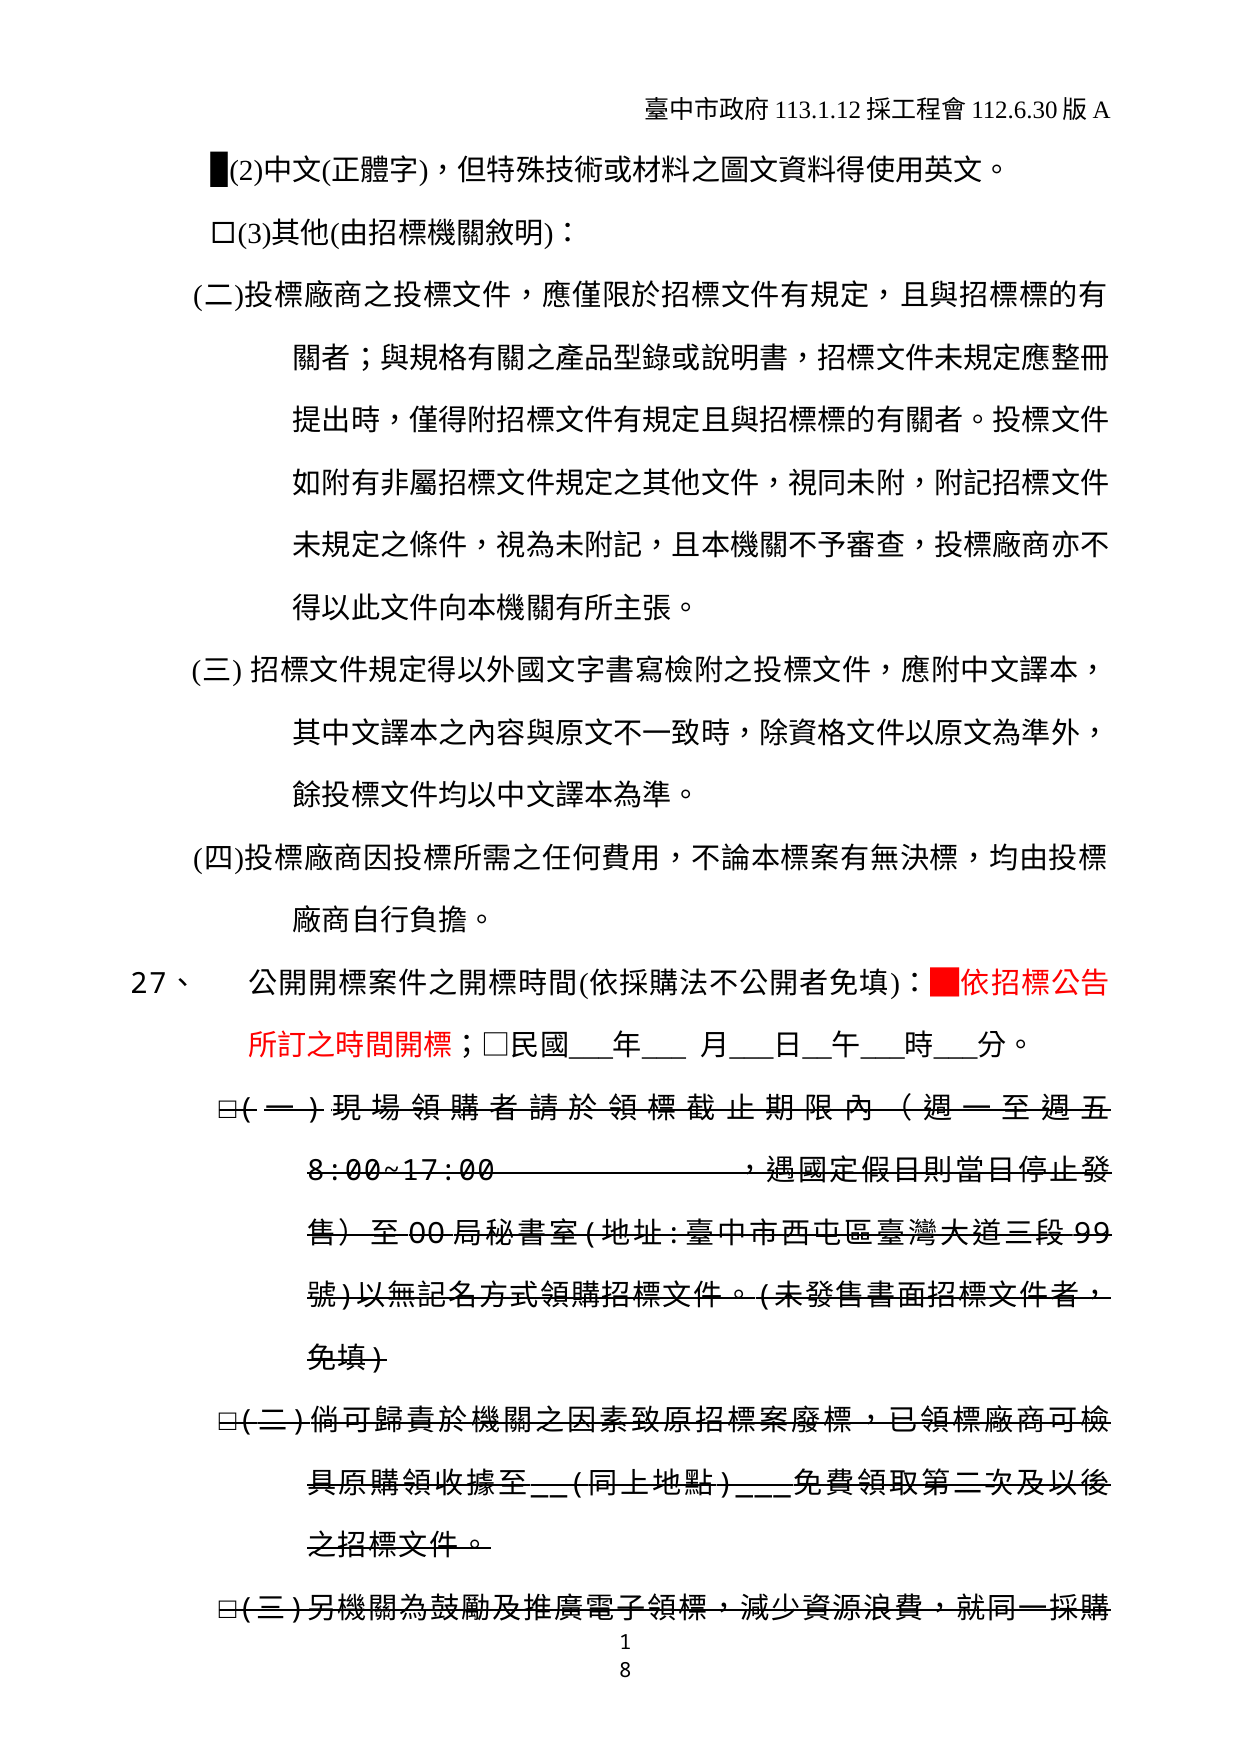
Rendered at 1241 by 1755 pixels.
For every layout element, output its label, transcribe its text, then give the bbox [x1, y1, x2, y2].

text (三) 招標文件規定得以外國文字書寫檢附之投標文件，應附中文譯本，其中文譯本之內容與原文不一致時，除資格文件以原文為準外，餘投標文件均以中文譯本為準。 [130, 626, 1110, 814]
text □(二)倘可歸責於機關之因素致原招標案廢標，已領標廠商可檢 具原購領收據至__(同上地點)___免費領取第二次及以後之招標文件。 [218, 1424, 1110, 1564]
text □(三)另機關為鼓勵及推廣電子領標，減少資源浪費，就同一採購招標案件辦理第二次及以後各次招標時，廠商採電子領標者，得免收招標文件費用。 [218, 1564, 1110, 1609]
text (四)投標廠商因投標所需之任何費用，不論本標案有無決標，均由投標廠商自行負擔。 [130, 814, 1110, 939]
text (二)投標廠商之投標文件，應僅限於招標文件有規定，且與招標標的有關者；與規格有關之產品型錄或說明書，招標文件未規定應整冊提出時，僅得附招標文件有規定且與招標標的有關者。投標文件如附有非屬招標文件規定之其他文件，視同未附，附記招標文件未規定之條件，視為未附記，且本機關不予審查，投標廠商亦不得以此文件向本機關有所主張。 [130, 251, 1110, 626]
text □(一)現場領購者請於領標截止期限內（週一至週五8:00~17:00 ，遇國定假日則當日停止發售）至OO局秘書室(地址:臺中市西屯區臺灣大道三段99號)以無記名方式領購招標文件。(未發售書面招標文件者，免填) [218, 1064, 1110, 1376]
text (3)其他(由招標機關敘明)： [130, 189, 1110, 251]
text □(二)倘可歸責於機關之因素致原招標案廢標，已領標廠商可檢 具原購領收據至__(同上地點)___免費領取第二次及以後之招標文件。 [218, 1376, 1110, 1422]
list 公開開標案件之開標時間(依採購法不公開者免填)：█依招標公告所訂之時間開標；□民國___年___ 月___日__午___時___分。 [130, 939, 1110, 1064]
text □(三)另機關為鼓勵及推廣電子領標，減少資源浪費，就同一採購招標案件辦理第二次及以後各次招標時，廠商採電子領標者，得免收招標文件費用。 [218, 1611, 1110, 1626]
text █(2)中文(正體字)，但特殊技術或材料之圖文資料得使用英文。 [130, 126, 1110, 189]
